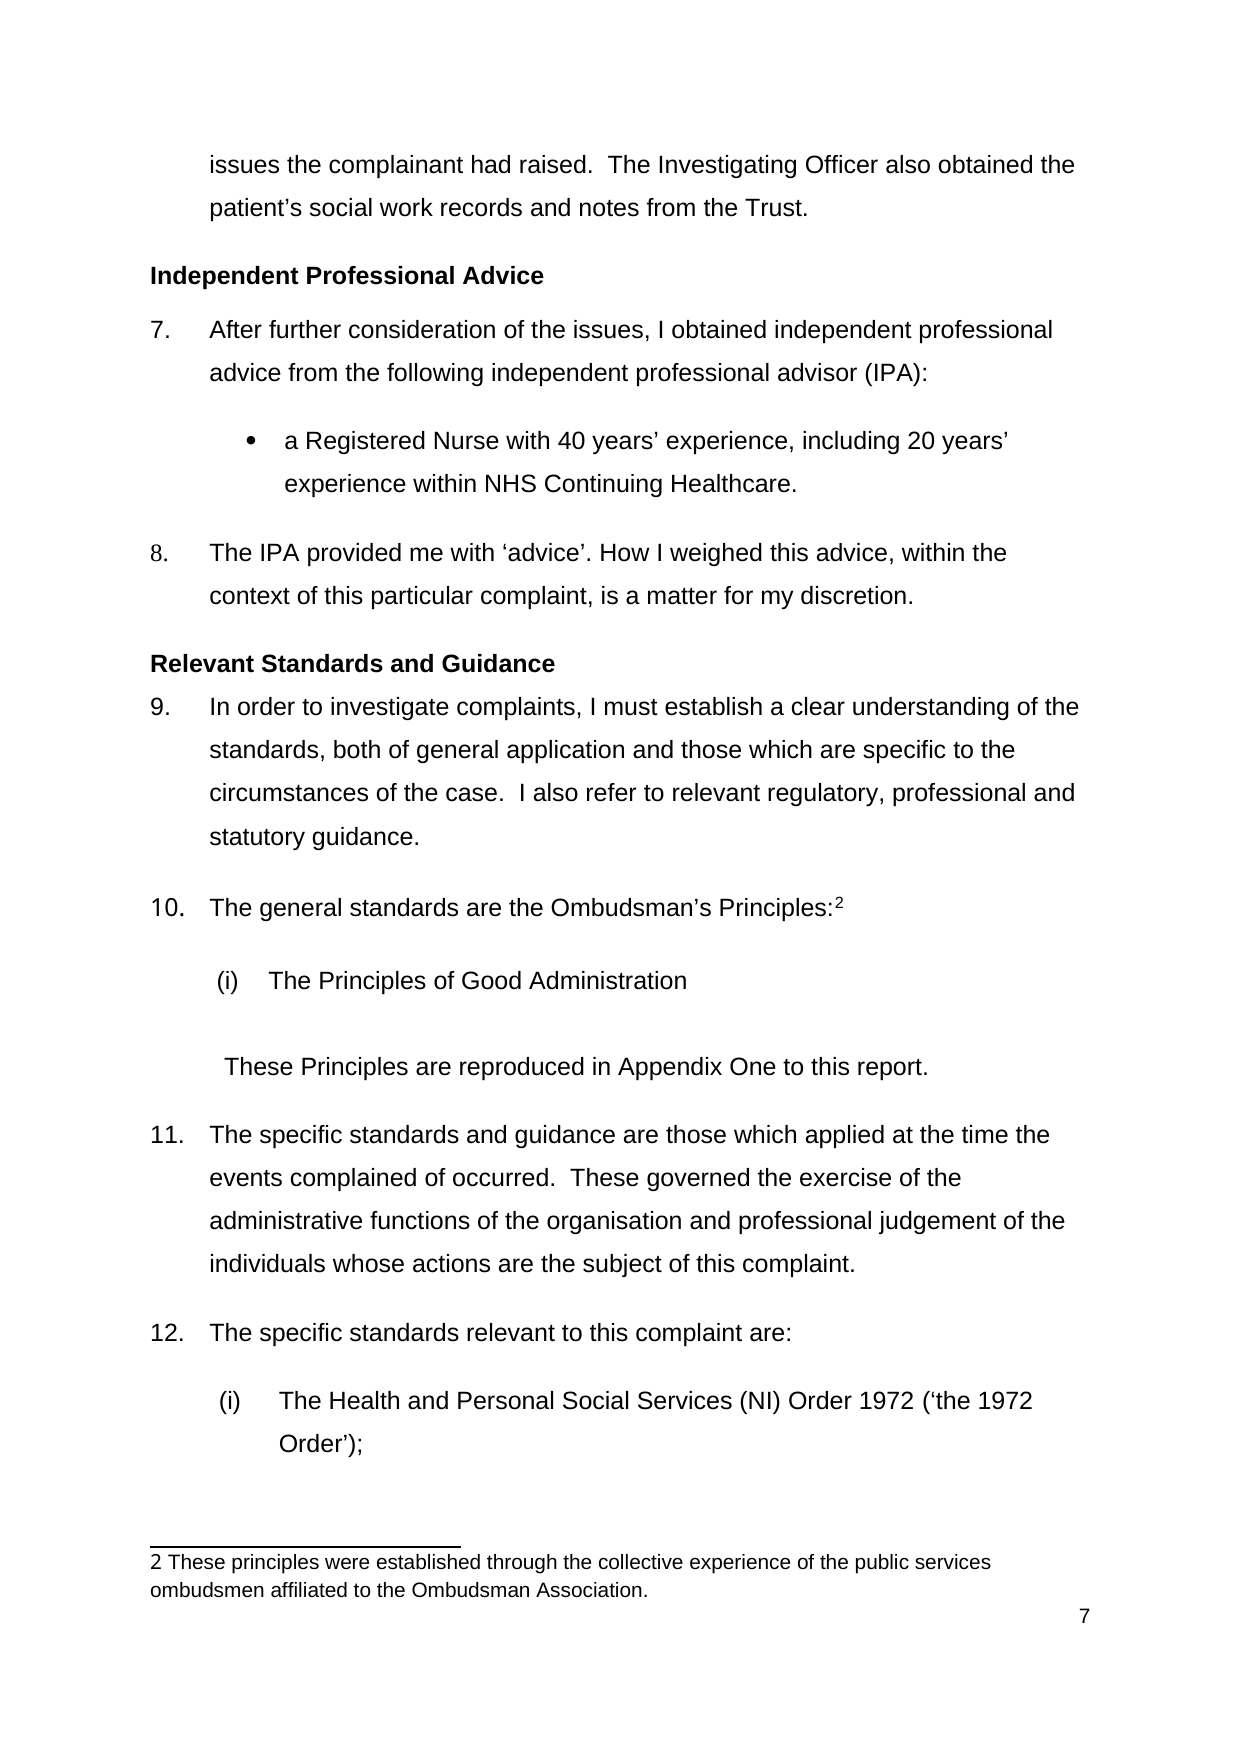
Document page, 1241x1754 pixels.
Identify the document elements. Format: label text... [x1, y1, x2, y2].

list a Registered Nurse with 40 years’ experience, including 20 years’ experience within NHS Continuing Healthcare. [247, 426, 1090, 498]
list The general standards are the Ombudsman’s Principles: [150, 889, 1090, 924]
list The Principles of Good Administration [239, 966, 1090, 994]
list issues the complainant had raised. The Investigating Officer also obtained the patient’s social work records and notes from the Trust. [150, 150, 1090, 222]
text Relevant Standards and Guidance [150, 649, 1090, 678]
list These principles were established through the collective experience of the public services ombudsmen affiliated to the Ombudsman Association. [150, 1547, 1090, 1604]
list The specific standards and guidance are those which applied at the time the events complained of occurred. These governed the exercise of the administrative functions of the organisation and professional judgement of the individuals whose actions are the subject of this complaint. [150, 1120, 1090, 1278]
list The Health and Personal Social Services (NI) Order 1972 (‘the 1972 Order’); [241, 1386, 1090, 1457]
list The IPA provided me with ‘advice’. How I weighed this advice, within the context of this particular complaint, is a matter for my discretion. [150, 538, 1090, 609]
list In order to investigate complaints, I must establish a clear understanding of the standards, both of general application and those which are specific to the circumstances of the case. I also refer to relevant regulatory, professional and statutory guidance. [150, 692, 1090, 850]
list The specific standards relevant to this complaint are: [150, 1317, 1090, 1346]
text These Principles are reproduced in Appendix One to this report. [224, 1052, 1090, 1081]
text Independent Professional Advice [150, 261, 1090, 290]
list After further consideration of the issues, I obtained independent professional advice from the following independent professional advisor (IPA): [150, 315, 1090, 387]
